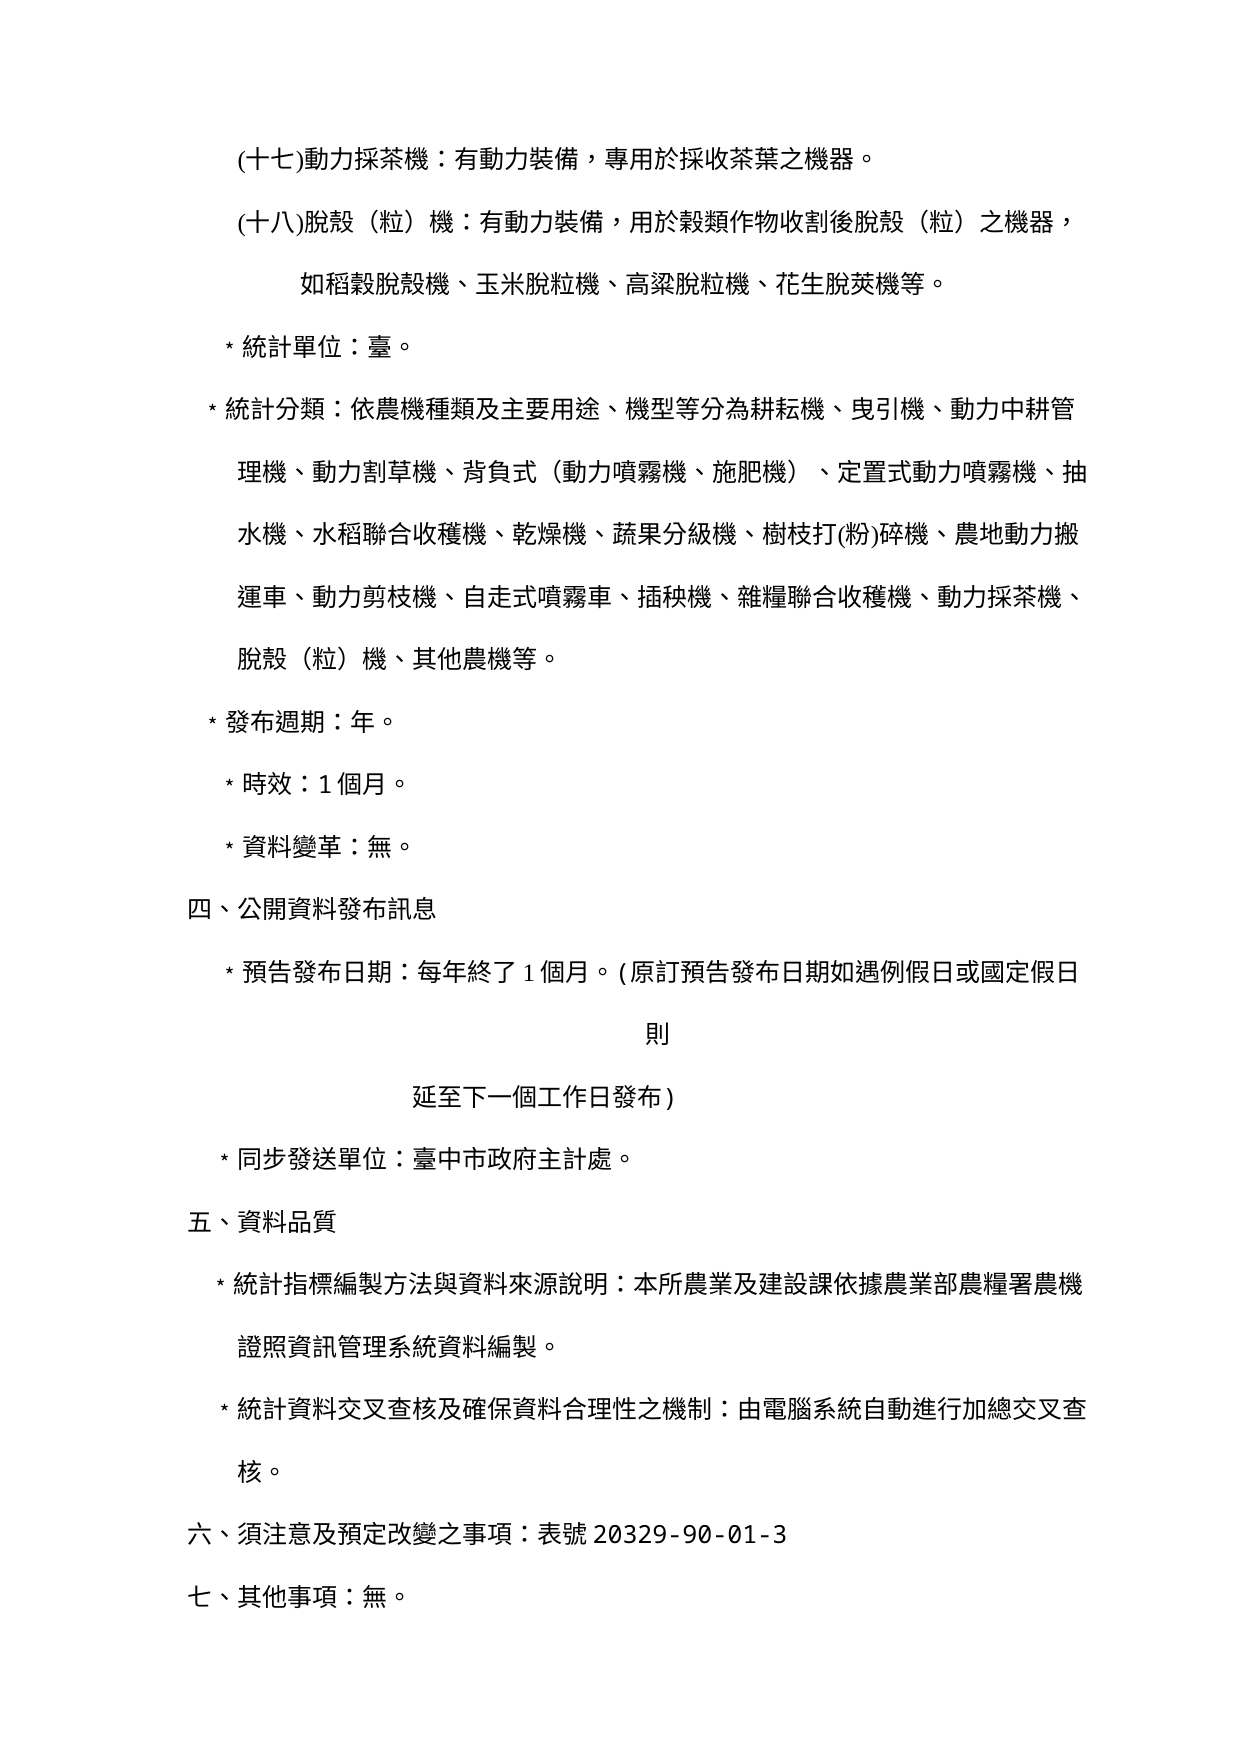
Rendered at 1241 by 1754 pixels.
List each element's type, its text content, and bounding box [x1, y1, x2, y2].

text ﹡發布週期：年。 [187, 679, 1087, 741]
text ﹡同步發送單位：臺中市政府主計處。 [187, 1116, 1087, 1179]
text ﹡時效：1個月。 [187, 741, 1087, 804]
text ﹡統計指標編製方法與資料來源說明：本所農業及建設課依據農業部農糧署農機證照資訊管理系統資料編製。 [187, 1241, 1087, 1366]
text 四、公開資料發布訊息 [187, 866, 1087, 929]
text ﹡預告發布日期：每年終了1個月。(原訂預告發布日期如遇例假日或國定假日則 [187, 929, 1087, 1054]
text (十七)動力採茶機：有動力裝備，專用於採收茶葉之機器。 [237, 116, 1087, 179]
text (十八)脫殼（粒）機：有動力裝備，用於榖類作物收割後脫殼（粒）之機器，如稻穀脫殼機、玉米脫粒機、高粱脫粒機、花生脫莢機等。 [237, 179, 1087, 304]
text ﹡資料變革：無。 [187, 804, 1087, 866]
text ﹡統計資料交叉查核及確保資料合理性之機制：由電腦系統自動進行加總交叉查核。 [187, 1366, 1087, 1491]
text 六、須注意及預定改變之事項：表號20329-90-01-3 [187, 1491, 1087, 1554]
text 延至下一個工作日發布) [412, 1054, 1087, 1116]
text ﹡統計分類：依農機種類及主要用途、機型等分為耕耘機、曳引機、動力中耕管理機、動力割草機、背負式（動力噴霧機、施肥機）、定置式動力噴霧機、抽水機、水稻聯合收穫機、乾燥機、蔬果分級機、樹枝打(粉)碎機、農地動力搬運車、動力剪枝機、自走式噴霧車、插秧機、雜糧聯合收穫機、動力採茶機、脫殼（粒）機、其他農機等。 [187, 366, 1087, 679]
text 五、資料品質 [187, 1179, 1087, 1241]
text ﹡統計單位：臺。 [187, 304, 1087, 366]
text 七、其他事項：無。 [187, 1554, 1087, 1616]
